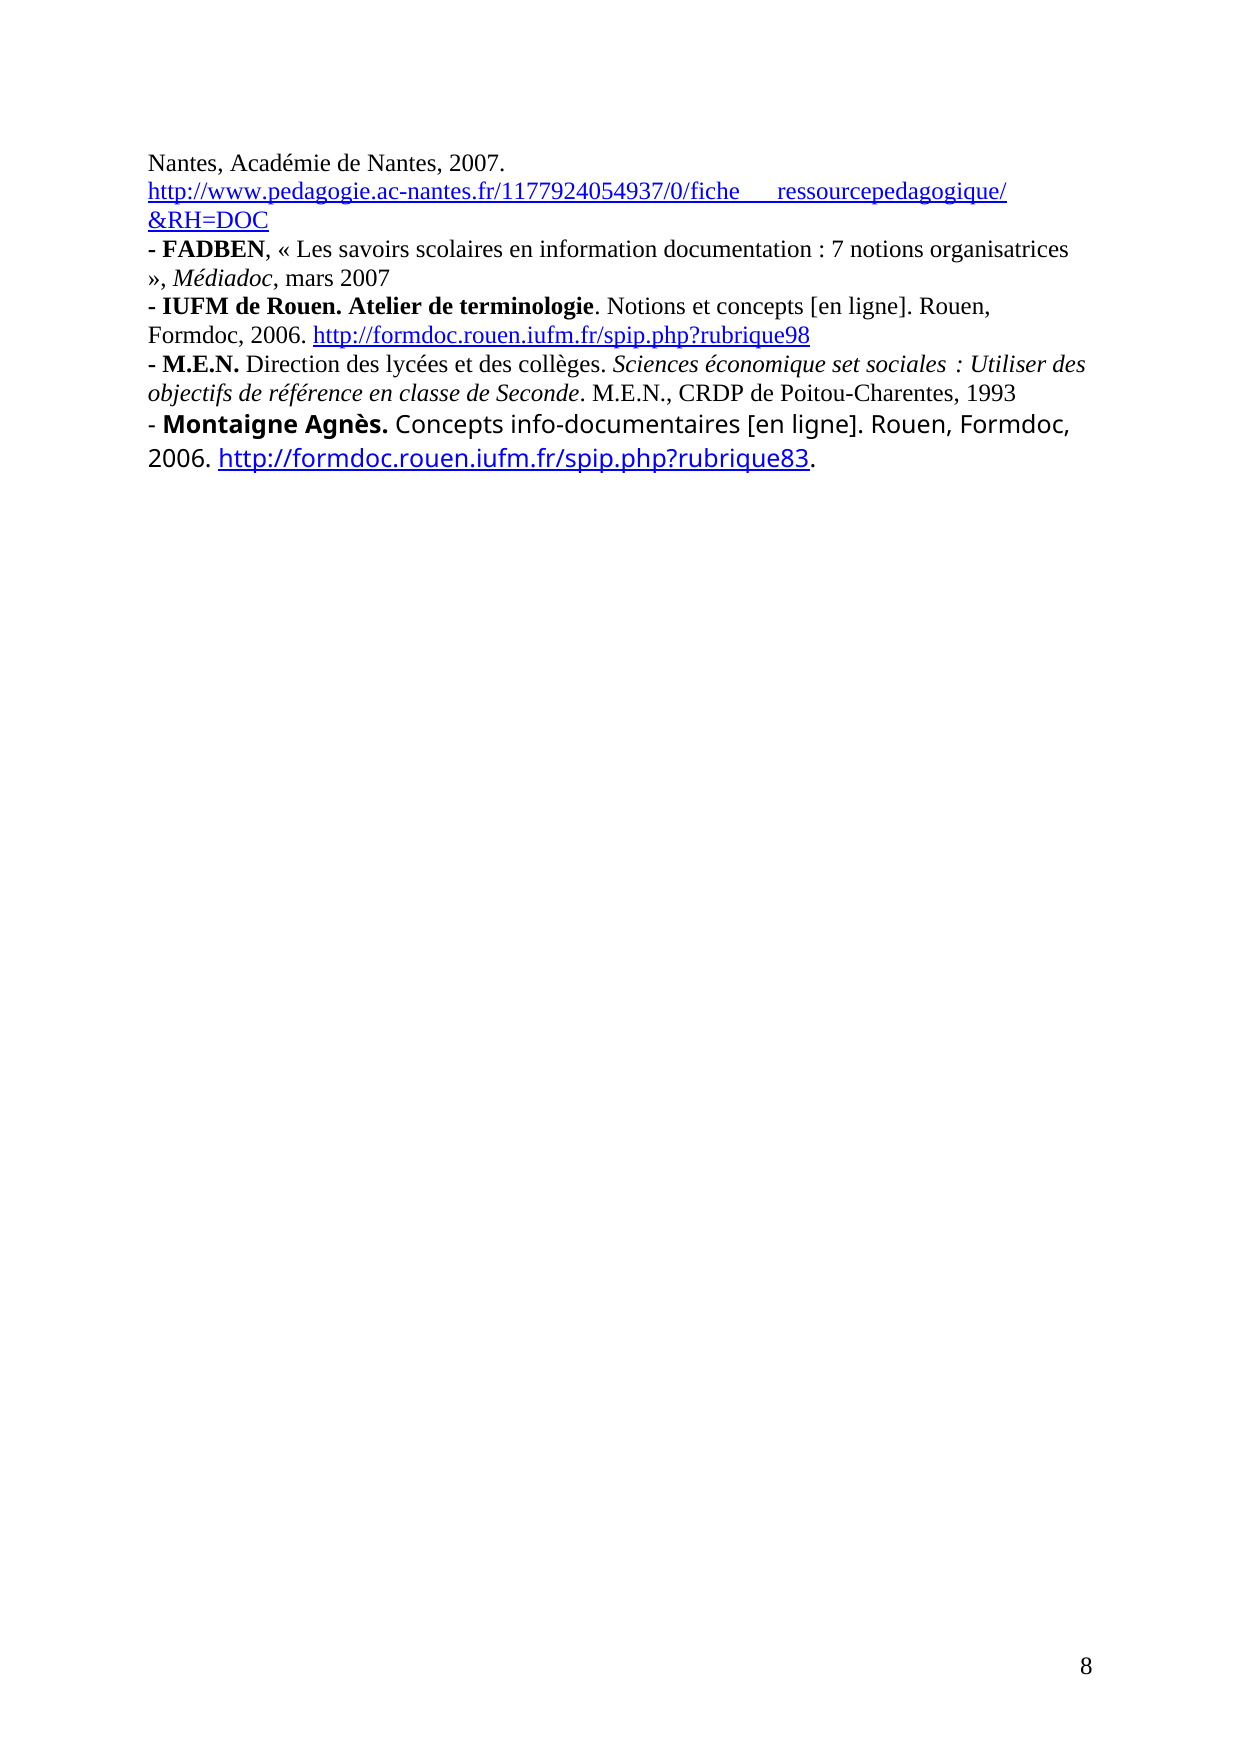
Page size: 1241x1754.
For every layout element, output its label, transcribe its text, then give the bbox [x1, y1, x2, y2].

text - Montaigne Agnès. Concepts info-documentaires [en ligne]. Rouen, Formdoc, 2006. http://formdoc.rouen.iufm.fr/spip.php?rubrique83. [148, 406, 1092, 474]
text - M.E.N. Direction des lycées et des collèges. Sciences économique set sociales : Utiliser des objectifs de référence en classe de Seconde. M.E.N., CRDP de Poitou-Charentes, 1993 [148, 349, 1092, 406]
text - FADBEN, « Les savoirs scolaires en information documentation : 7 notions organisatrices », Médiadoc, mars 2007 [148, 234, 1092, 291]
text Nantes, Académie de Nantes, 2007. http://www.pedagogie.ac-nantes.fr/1177924054937/0/fiche___ressourcepedagogique/&RH=DOC [148, 148, 1092, 234]
text - IUFM de Rouen. Atelier de terminologie. Notions et concepts [en ligne]. Rouen, Formdoc, 2006. http://formdoc.rouen.iufm.fr/spip.php?rubrique98 [148, 291, 1092, 349]
